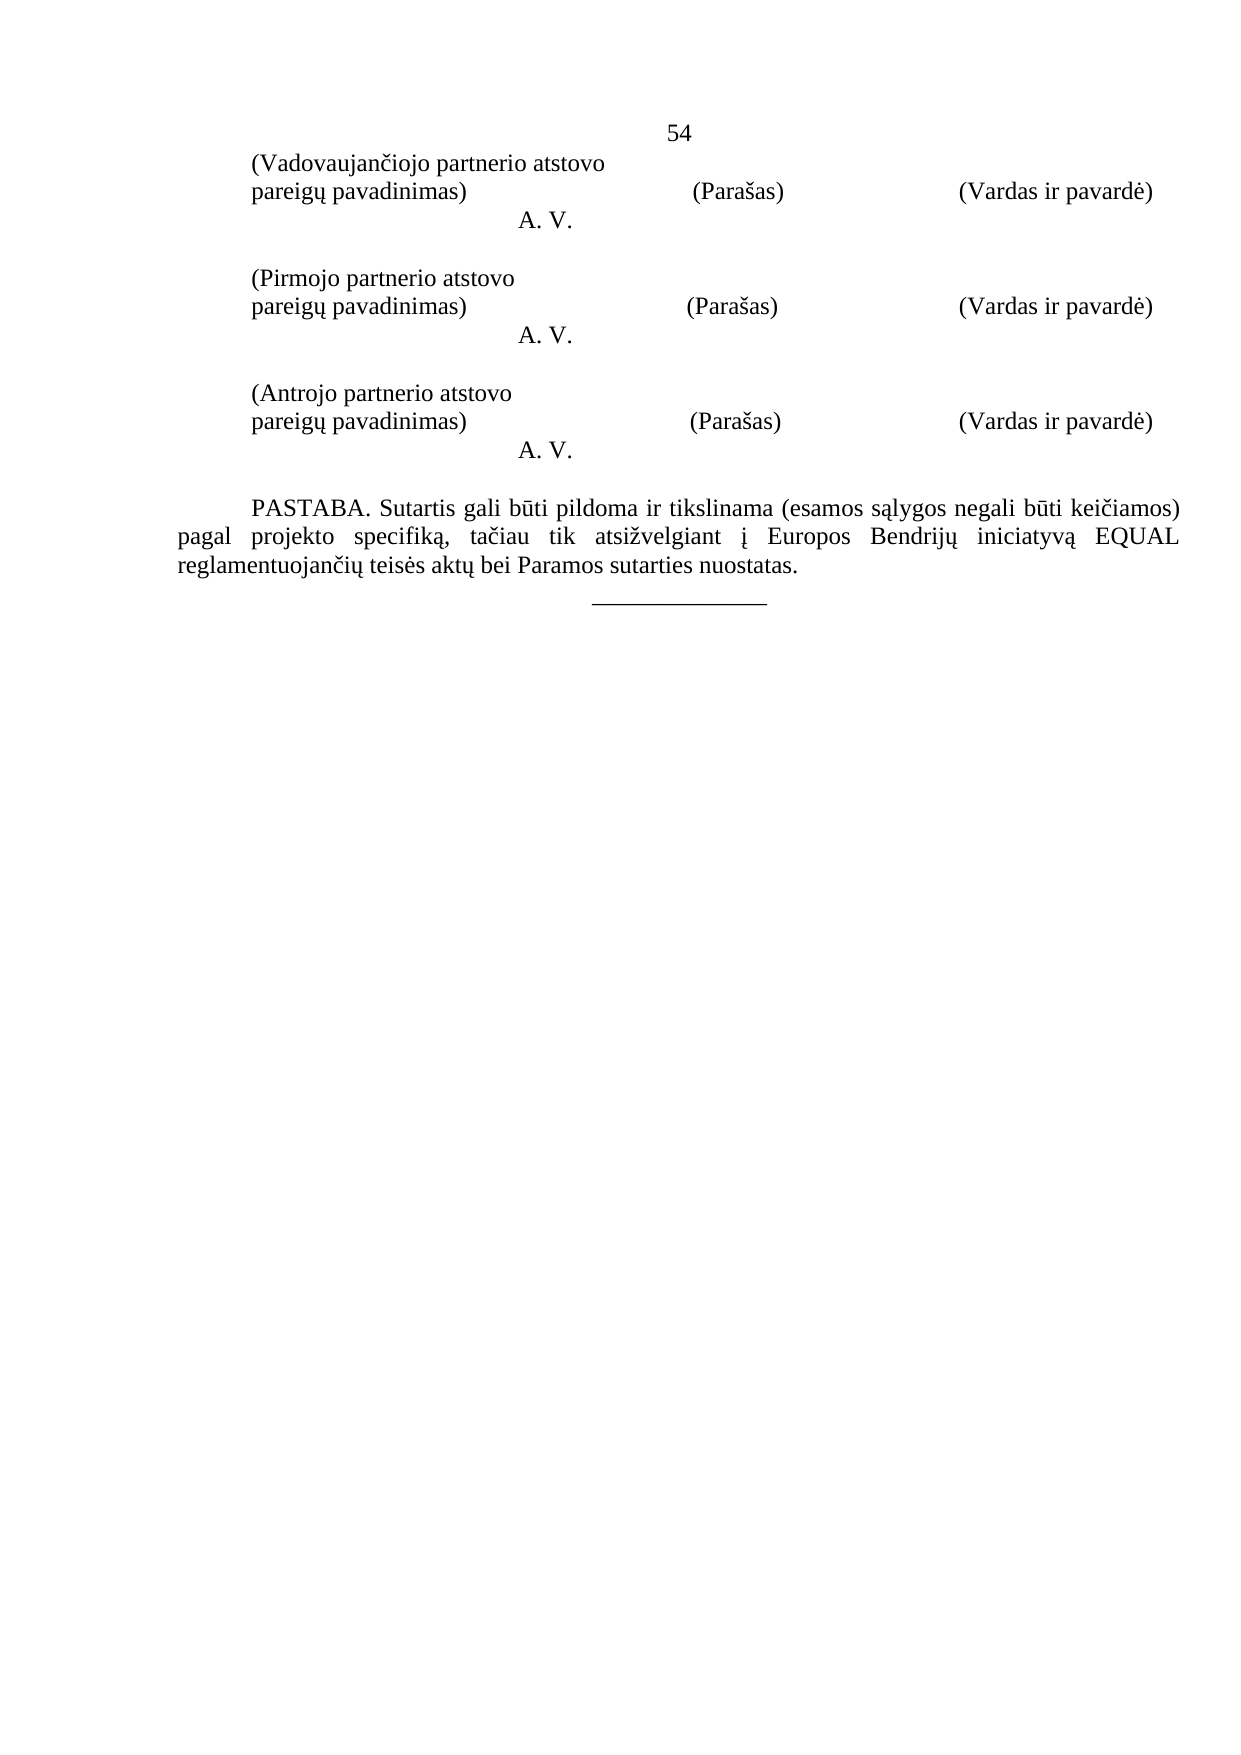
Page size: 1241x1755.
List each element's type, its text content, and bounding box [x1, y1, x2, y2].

text A. V. [177, 205, 1181, 234]
text pareigų pavadinimas) (Parašas) (Vardas ir pavardė) [177, 291, 1181, 320]
text ______________ [177, 579, 1181, 608]
text (Antrojo partnerio atstovo [177, 378, 1181, 406]
text pareigų pavadinimas) (Parašas) (Vardas ir pavardė) [177, 406, 1181, 435]
text A. V. [177, 435, 1181, 464]
text (Vadovaujančiojo partnerio atstovo [177, 148, 1181, 176]
text pareigų pavadinimas) (Parašas) (Vardas ir pavardė) [177, 176, 1181, 205]
text A. V. [177, 320, 1181, 349]
text (Pirmojo partnerio atstovo [177, 263, 1181, 291]
text PASTABA. Sutartis gali būti pildoma ir tikslinama (esamos sąlygos negali būti keičiamos) pagal projekto specifiką, tačiau tik atsižvelgiant į Europos Bendrijų iniciatyvą EQUAL reglamentuojančių teisės aktų bei Paramos sutarties nuostatas. [177, 493, 1181, 579]
